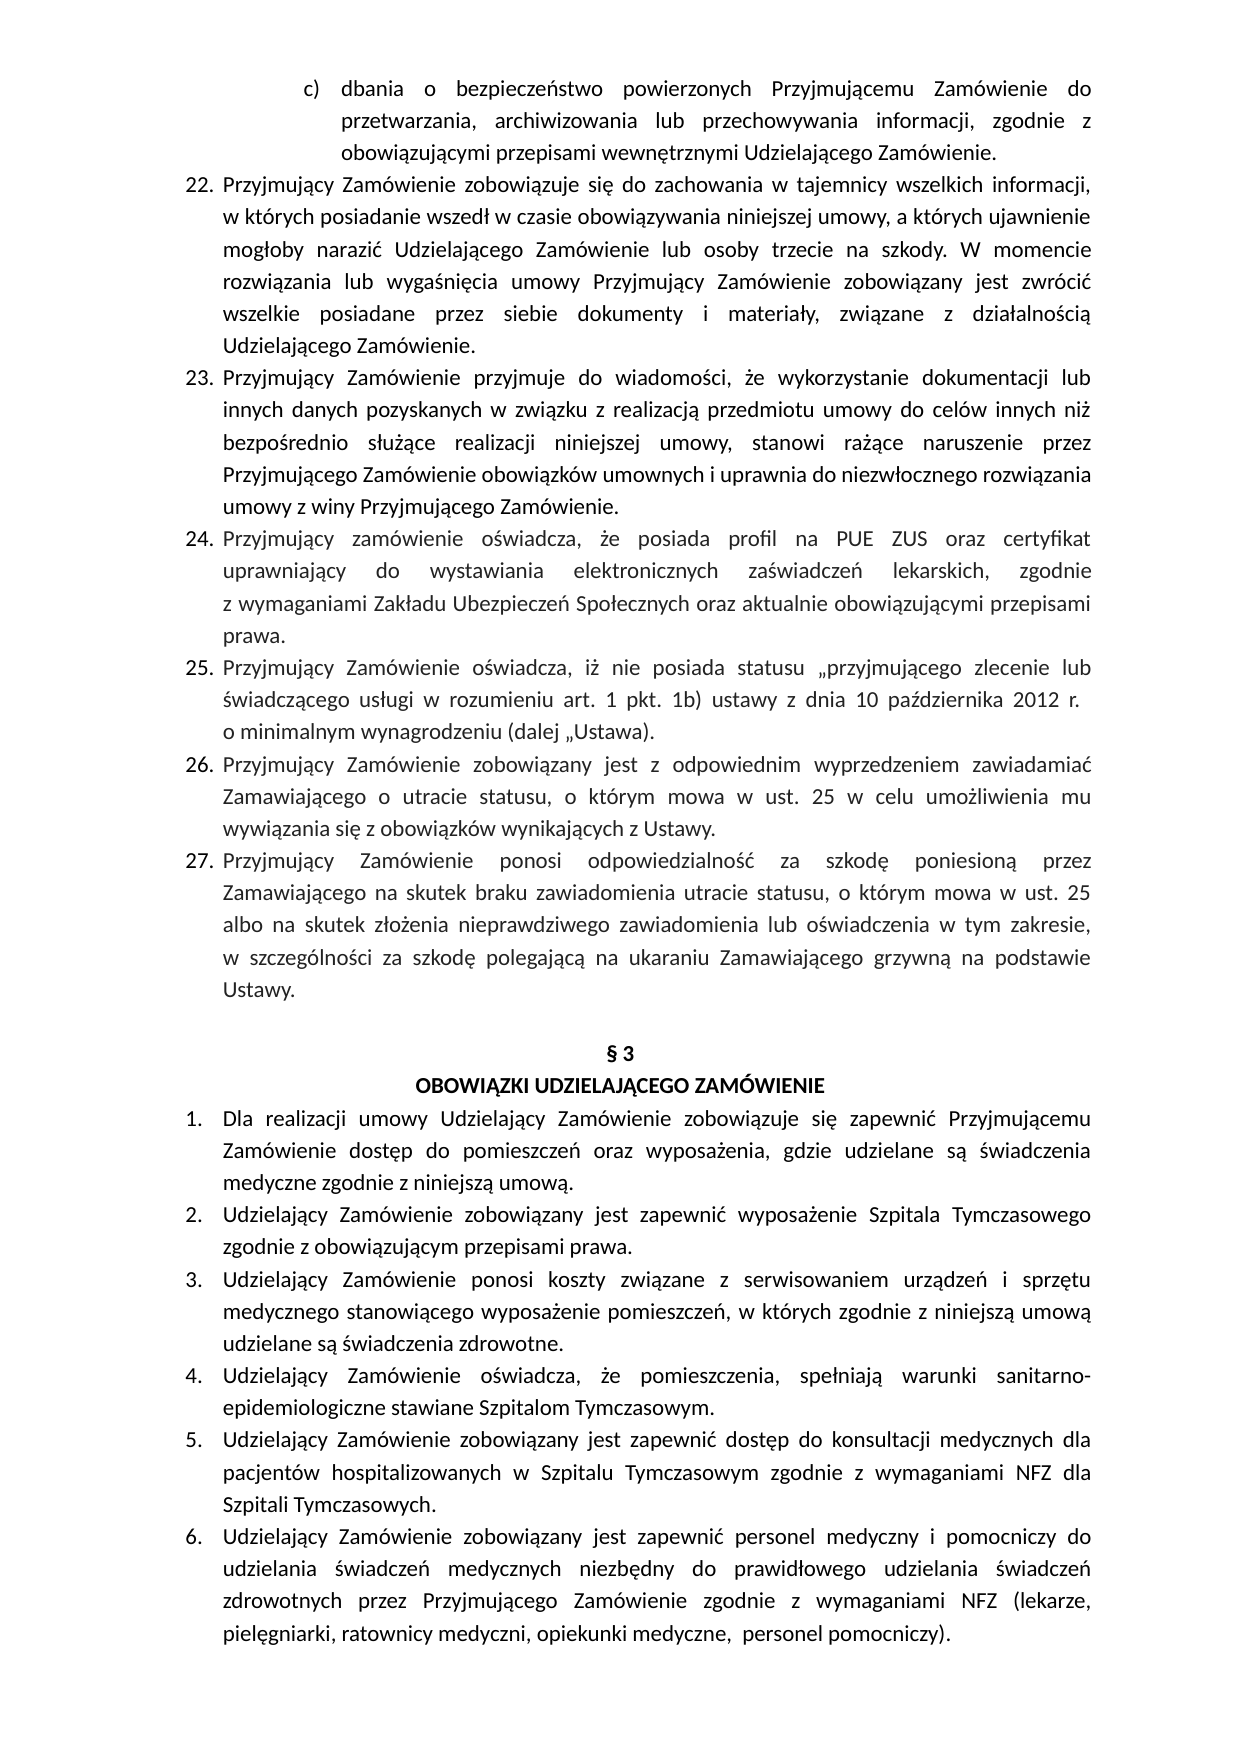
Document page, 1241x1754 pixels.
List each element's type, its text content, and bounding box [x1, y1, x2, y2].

list Przyjmujący Zamówienie zobowiązuje się do zachowania w tajemnicy wszelkich informacji, w których posiadanie wszedł w czasie obowiązywania niniejszej umowy, a których ujawnienie mogłoby narazić Udzielającego Zamówienie lub osoby trzecie na szkody. W momencie rozwiązania lub wygaśnięcia umowy Przyjmujący Zamówienie zobowiązany jest zwrócić wszelkie posiadane przez siebie dokumenty i materiały, związane z działalnością Udzielającego Zamówienie. [185, 170, 1092, 359]
list Udzielający Zamówienie ponosi koszty związane z serwisowaniem urządzeń i sprzętu medycznego stanowiącego wyposażenie pomieszczeń, w których zgodnie z niniejszą umową udzielane są świadczenia zdrowotne. [185, 1265, 1092, 1357]
list Przyjmujący Zamówienie oświadcza, iż nie posiada statusu „przyjmującego zlecenie lub świadczącego usługi w rozumieniu art. 1 pkt. 1b) ustawy z dnia 10 października 2012 r. o minimalnym wynagrodzeniu (dalej „Ustawa). [185, 653, 1092, 746]
list Przyjmujący Zamówienie przyjmuje do wiadomości, że wykorzystanie dokumentacji lub innych danych pozyskanych w związku z realizacją przedmiotu umowy do celów innych niż bezpośrednio służące realizacji niniejszej umowy, stanowi rażące naruszenie przez Przyjmującego Zamówienie obowiązków umownych i uprawnia do niezwłocznego rozwiązania umowy z winy Przyjmującego Zamówienie. [185, 363, 1092, 520]
list Przyjmujący Zamówienie zobowiązany jest z odpowiednim wyprzedzeniem zawiadamiać Zamawiającego o utracie statusu, o którym mowa w ust. 25 w celu umożliwienia mu wywiązania się z obowiązków wynikających z Ustawy. [185, 750, 1092, 842]
list Dla realizacji umowy Udzielający Zamówienie zobowiązuje się zapewnić Przyjmującemu Zamówienie dostęp do pomieszczeń oraz wyposażenia, gdzie udzielane są świadczenia medyczne zgodnie z niniejszą umową. [185, 1104, 1092, 1196]
list Udzielający Zamówienie zobowiązany jest zapewnić personel medyczny i pomocniczy do udzielania świadczeń medycznych niezbędny do prawidłowego udzielania świadczeń zdrowotnych przez Przyjmującego Zamówienie zgodnie z wymaganiami NFZ (lekarze, pielęgniarki, ratownicy medyczni, opiekunki medyczne, personel pomocniczy). [185, 1522, 1092, 1647]
list dbania o bezpieczeństwo powierzonych Przyjmującemu Zamówienie do przetwarzania, archiwizowania lub przechowywania informacji, zgodnie z obowiązującymi przepisami wewnętrznymi Udzielającego Zamówienie. [303, 74, 1092, 166]
list Przyjmujący Zamówienie ponosi odpowiedzialność za szkodę poniesioną przez Zamawiającego na skutek braku zawiadomienia utracie statusu, o którym mowa w ust. 25 albo na skutek złożenia nieprawdziwego zawiadomienia lub oświadczenia w tym zakresie, w szczególności za szkodę polegającą na ukaraniu Zamawiającego grzywną na podstawie Ustawy. [185, 846, 1092, 1003]
list Udzielający Zamówienie oświadcza, że pomieszczenia, spełniają warunki sanitarno-epidemiologiczne stawiane Szpitalom Tymczasowym. [185, 1361, 1092, 1421]
list Udzielający Zamówienie zobowiązany jest zapewnić dostęp do konsultacji medycznych dla pacjentów hospitalizowanych w Szpitalu Tymczasowym zgodnie z wymaganiami NFZ dla Szpitali Tymczasowych. [185, 1426, 1092, 1518]
list Przyjmujący zamówienie oświadcza, że posiada profil na PUE ZUS oraz certyfikat uprawniający do wystawiania elektronicznych zaświadczeń lekarskich, zgodnie z wymaganiami Zakładu Ubezpieczeń Społecznych oraz aktualnie obowiązującymi przepisami prawa. [185, 524, 1092, 649]
text OBOWIĄZKI UDZIELAJĄCEGO ZAMÓWIENIE [148, 1072, 1092, 1099]
text § 3 [148, 1039, 1092, 1067]
list Udzielający Zamówienie zobowiązany jest zapewnić wyposażenie Szpitala Tymczasowego zgodnie z obowiązującym przepisami prawa. [185, 1200, 1092, 1261]
